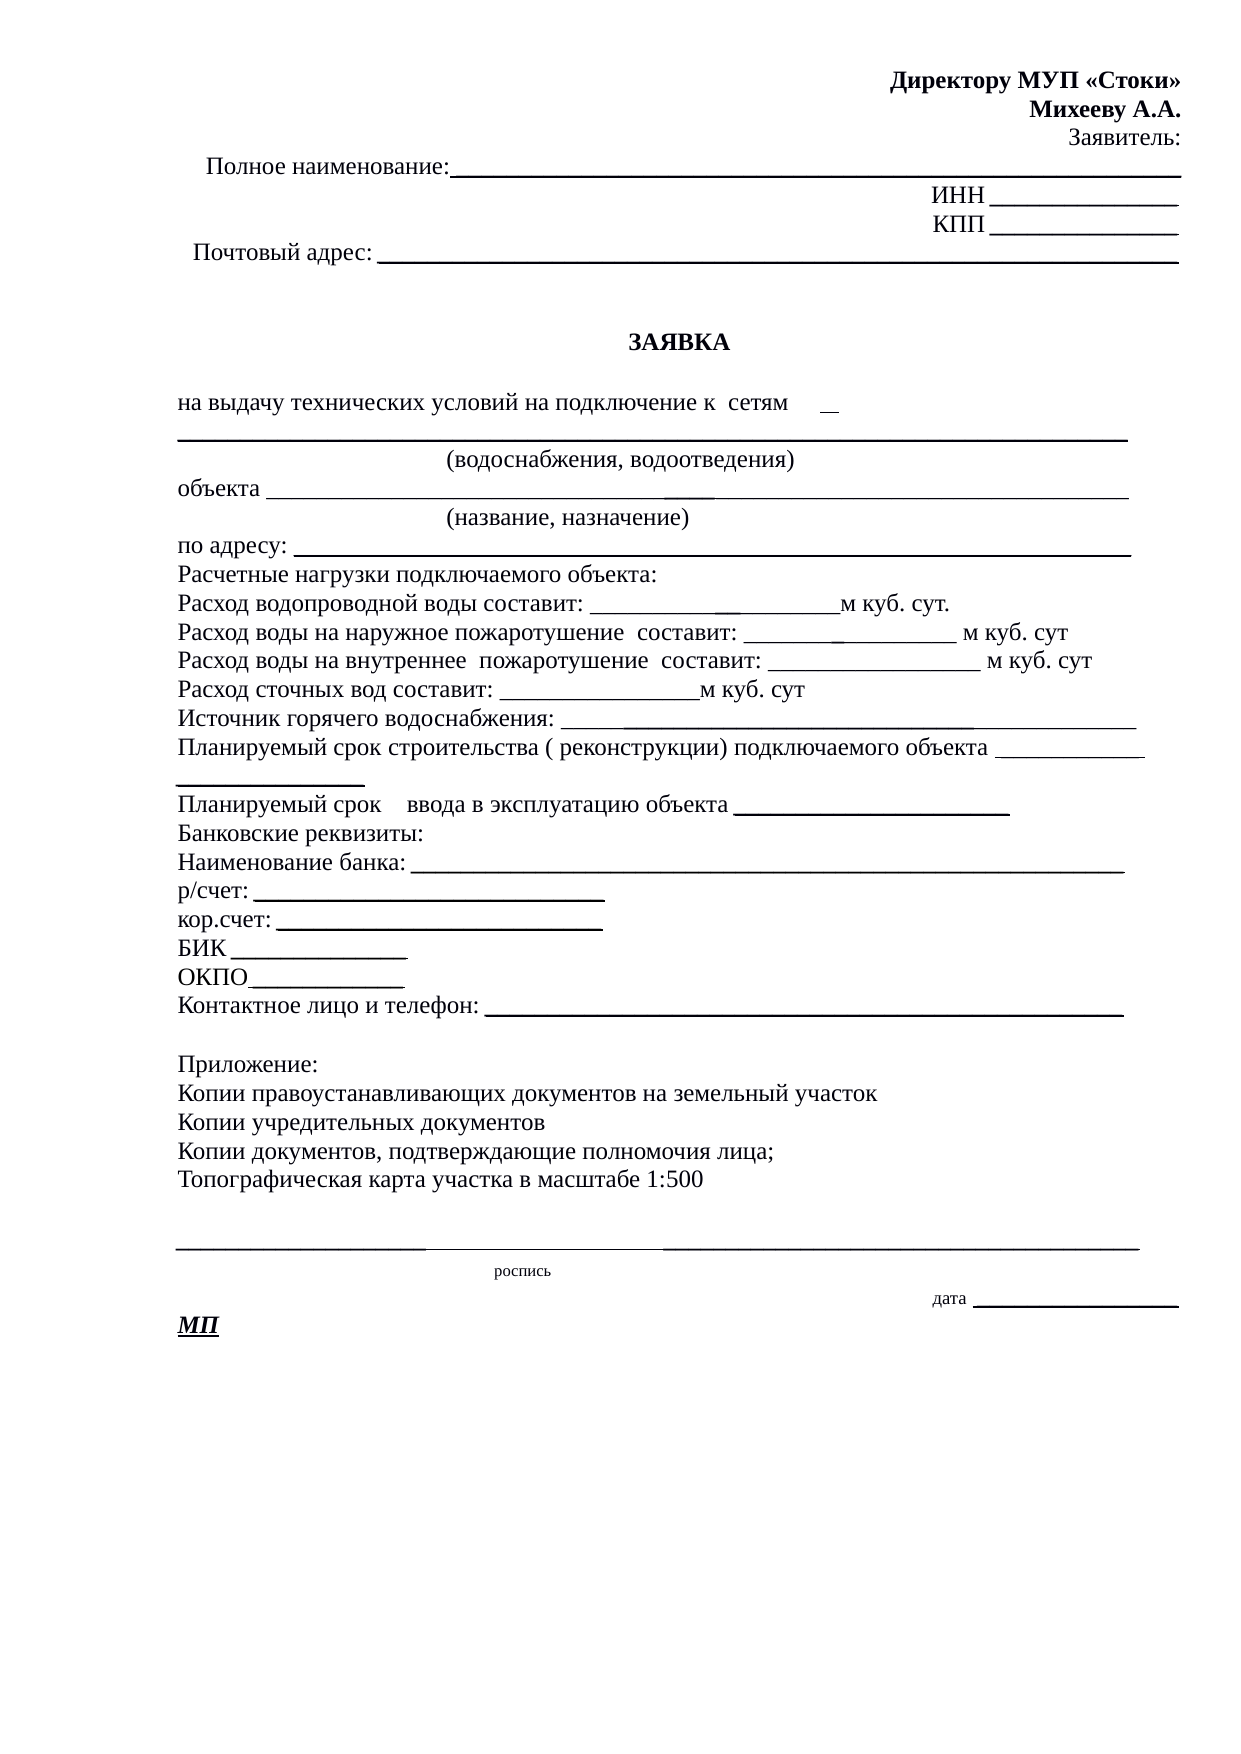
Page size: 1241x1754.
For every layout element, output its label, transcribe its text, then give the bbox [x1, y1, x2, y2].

text Заявитель: [177, 122, 1181, 151]
text на выдачу технических условий на подключение к сетям ____________________________________________________________________________ [177, 387, 1181, 444]
text Источник горячего водоснабжения: ______________________________________________ [177, 703, 1181, 732]
text Копии правоустанавливающих документов на земельный участок [177, 1078, 1181, 1107]
text по адресу: ___________________________________________________________________ [177, 530, 1181, 559]
text объекта _____________________________________________________________________ [177, 473, 1181, 502]
text Михееву А.А. [177, 94, 1181, 122]
text Расход воды на внутреннее пожаротушение составит: _________________ м куб. сут [177, 645, 1181, 674]
text Директору МУП «Стоки» [177, 65, 1181, 94]
text Расход водопроводной воды составит: ____________________м куб. сут. [177, 588, 1181, 617]
text Топографическая карта участка в масштабе 1:500 [177, 1164, 1181, 1193]
text Копии документов, подтверждающие полномочия лица; [177, 1136, 1181, 1164]
text КПП _______________ [177, 209, 1181, 237]
text Копии учредительных документов [177, 1107, 1181, 1136]
text ЗАЯВКА [177, 327, 1181, 356]
text (водоснабжения, водоотведения) [177, 444, 1181, 473]
text Банковские реквизиты: [177, 818, 1181, 847]
text БИК ______________ [177, 933, 1181, 962]
text МП [177, 1310, 1181, 1339]
text Расчетные нагрузки подключаемого объекта: [177, 559, 1181, 588]
text дата ________________ [177, 1281, 1181, 1310]
text Расход сточных вод составит: ________________м куб. сут [177, 674, 1181, 703]
text Почтовый адрес: ________________________________________________________________ [177, 237, 1181, 266]
text Наименование банка: _________________________________________________________ [177, 847, 1181, 875]
text ИНН _______________ [177, 180, 1181, 209]
text Полное наименование: __________________________________________________________ [177, 151, 1181, 180]
text роспись [177, 1253, 1181, 1281]
text Приложение: [177, 1049, 1181, 1078]
text Расход воды на наружное пожаротушение составит: _________________ м куб. сут [177, 617, 1181, 645]
text р/счет: ____________________________ [177, 875, 1181, 904]
text (название, назначение) [177, 502, 1181, 530]
text кор.счет: __________________________ [177, 904, 1181, 933]
text ____________________ ______________________________________ [177, 1224, 1181, 1253]
text Контактное лицо и телефон: ___________________________________________________ [177, 990, 1181, 1019]
text Планируемый срок ввода в эксплуатацию объекта ______________________ [177, 789, 1181, 818]
text Планируемый срок строительства ( реконструкции) подключаемого объекта ___________ _______________ [177, 732, 1181, 789]
text ОКПО ____________ [177, 962, 1181, 990]
